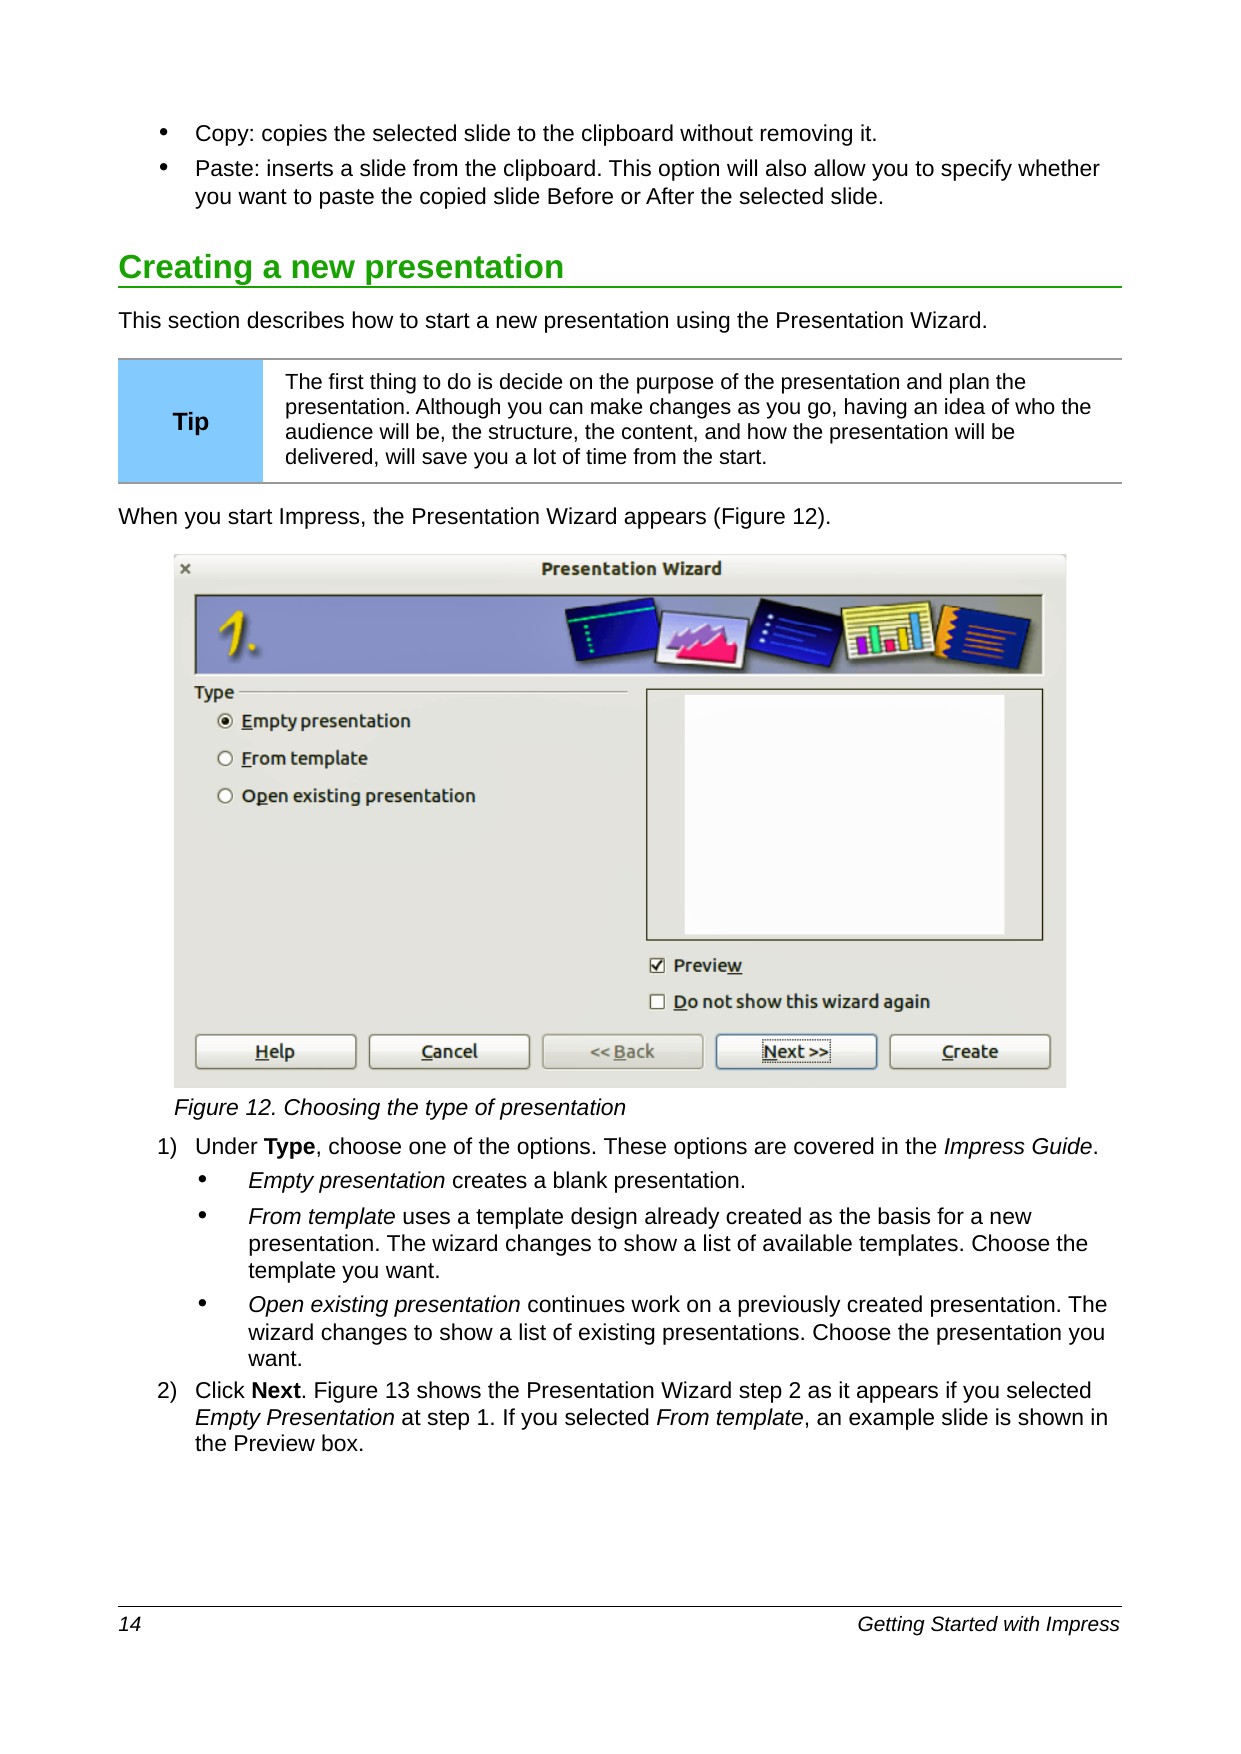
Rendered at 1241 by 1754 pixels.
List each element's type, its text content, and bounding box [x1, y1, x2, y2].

table_header Tip [118, 360, 263, 482]
list Paste: inserts a slide from the clipboard. This option will also allow you to specify whether you want to paste the copied slide Before or After the selected slide. [156, 153, 1122, 209]
text Figure 12. Choosing the type of presentation [174, 1094, 1066, 1121]
list From template uses a template design already created as the basis for a new presentation. The wizard changes to show a list of available templates. Choose the template you want. [195, 1201, 1122, 1283]
list Open existing presentation continues work on a previously created presentation. The wizard changes to show a list of existing presentations. Choose the presentation you want. [195, 1289, 1122, 1371]
text When you start Impress, the Presentation Wizard appears (Figure 12). [118, 503, 1122, 529]
list Empty presentation creates a blank presentation. [195, 1166, 1122, 1195]
list Click Next. Figure 13 shows the Presentation Wizard step 2 as it appears if you selected Empty Presentation at step 1. If you selected From template, an example slide is shown in the Preview box. [177, 1377, 1122, 1456]
text This section describes how to start a new presentation using the Presentation Wizard. [118, 307, 1122, 333]
list Copy: copies the selected slide to the clipboard without removing it. [156, 118, 1122, 147]
picture [173, 554, 1067, 1088]
subtitle Creating a new presentation [118, 247, 1122, 286]
table_header The first thing to do is decide on the purpose of the presentation and plan the presentation. Although you can make changes as you go, having an idea of who the audience will be, the structure, the content, and how the presentation will be delivered, will save you a lot of time from the start. [264, 360, 1122, 482]
list Under Type, choose one of the options. These options are covered in the Impress Guide. [177, 1133, 1122, 1159]
